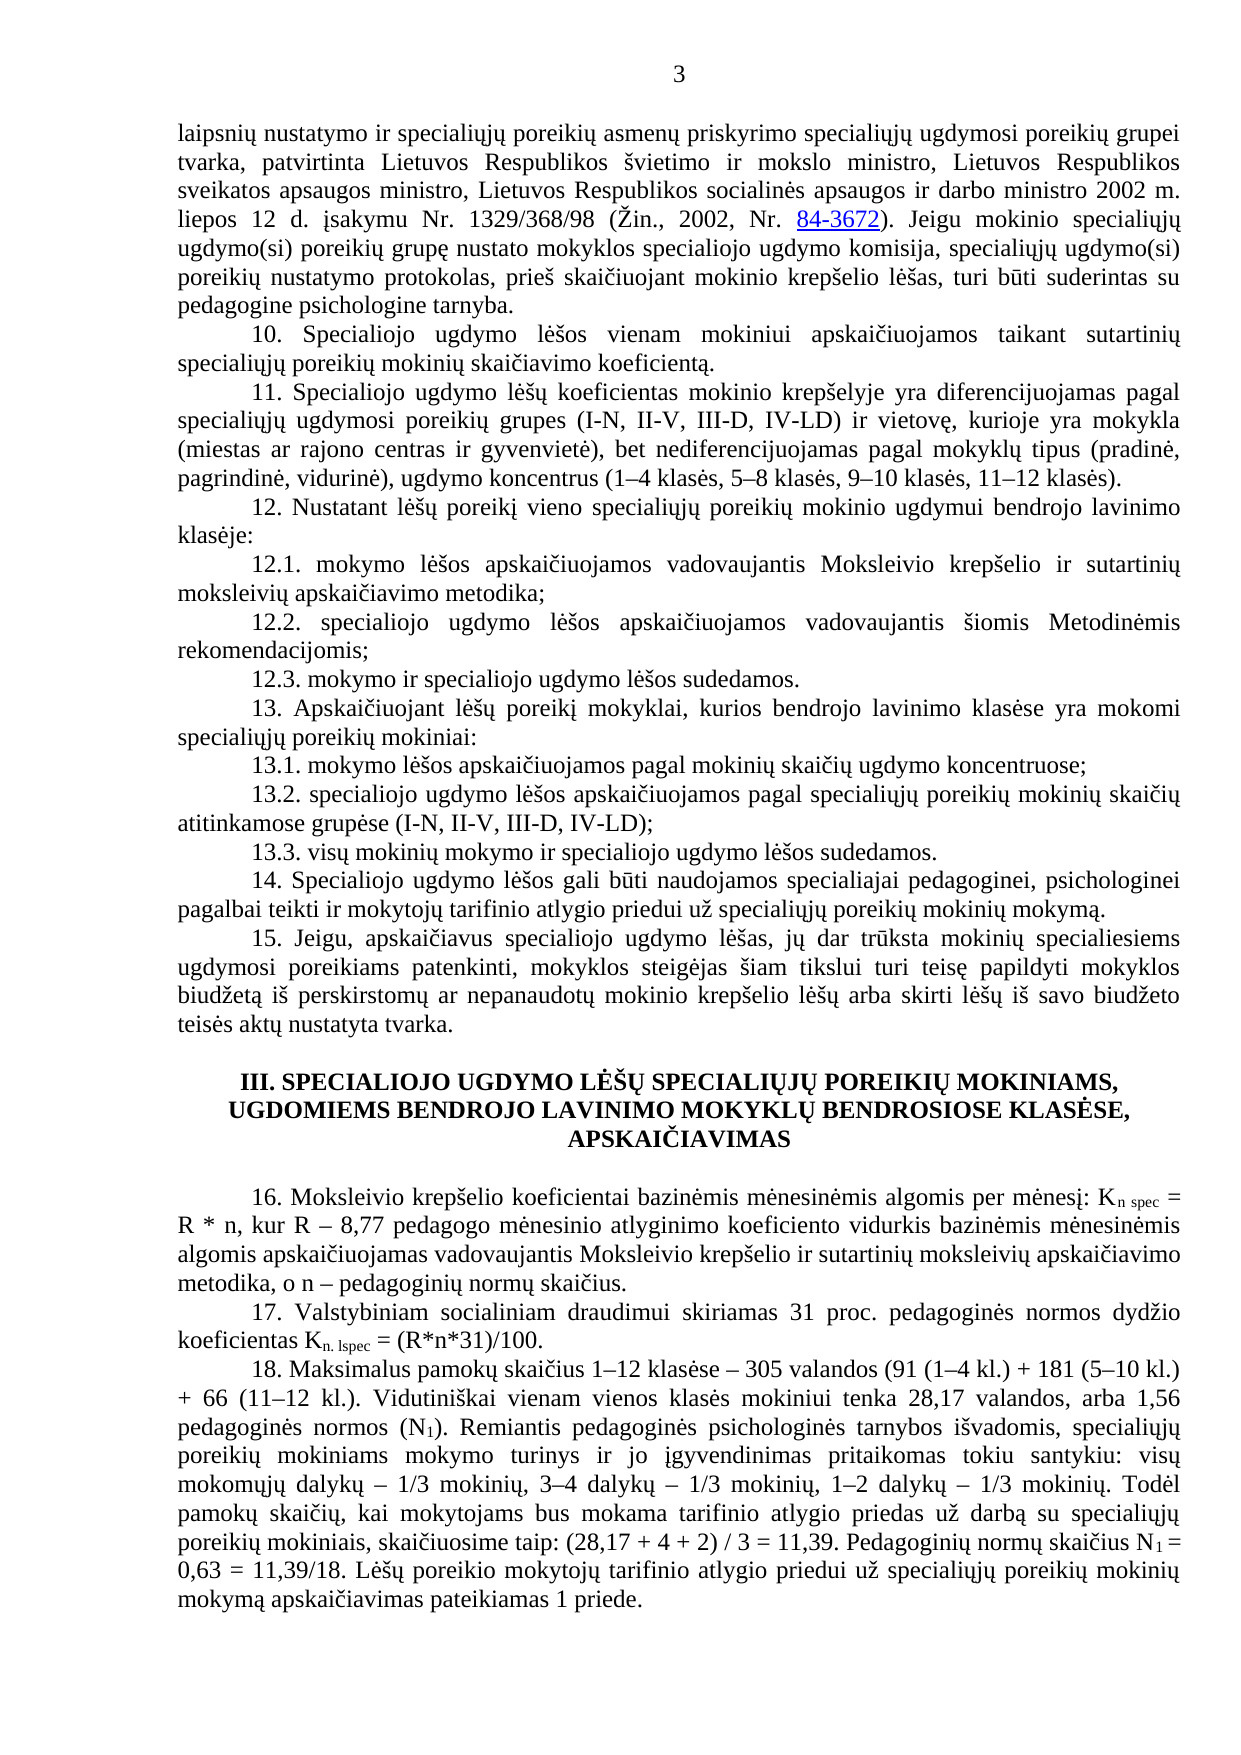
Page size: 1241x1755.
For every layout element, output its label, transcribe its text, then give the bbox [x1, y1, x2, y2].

text laipsnių nustatymo ir specialiųjų poreikių asmenų priskyrimo specialiųjų ugdymosi poreikių grupei tvarka, patvirtinta Lietuvos Respublikos švietimo ir mokslo ministro, Lietuvos Respublikos sveikatos apsaugos ministro, Lietuvos Respublikos socialinės apsaugos ir darbo ministro 2002 m. liepos 12 d. įsakymu Nr. 1329/368/98 (Žin., 2002, Nr. 84-3672). Jeigu mokinio specialiųjų ugdymo(si) poreikių grupę nustato mokyklos specialiojo ugdymo komisija, specialiųjų ugdymo(si) poreikių nustatymo protokolas, prieš skaičiuojant mokinio krepšelio lėšas, turi būti suderintas su pedagogine psichologine tarnyba. [177, 118, 1181, 319]
text 15. Jeigu, apskaičiavus specialiojo ugdymo lėšas, jų dar trūksta mokinių specialiesiems ugdymosi poreikiams patenkinti, mokyklos steigėjas šiam tikslui turi teisę papildyti mokyklos biudžetą iš perskirstomų ar nepanaudotų mokinio krepšelio lėšų arba skirti lėšų iš savo biudžeto teisės aktų nustatyta tvarka. [177, 923, 1181, 1038]
text 13.1. mokymo lėšos apskaičiuojamos pagal mokinių skaičių ugdymo koncentruose; [177, 751, 1181, 779]
text 17. Valstybiniam socialiniam draudimui skiriamas 31 proc. pedagoginės normos dydžio koeficientas Kn. lspec = (R*n*31)/100. [177, 1297, 1181, 1354]
text 13.2. specialiojo ugdymo lėšos apskaičiuojamos pagal specialiųjų poreikių mokinių skaičių atitinkamose grupėse (I-N, II-V, III-D, IV-LD); [177, 779, 1181, 837]
text 13.3. visų mokinių mokymo ir specialiojo ugdymo lėšos sudedamos. [177, 837, 1181, 866]
text 18. Maksimalus pamokų skaičius 1–12 klasėse – 305 valandos (91 (1–4 kl.) + 181 (5–10 kl.) + 66 (11–12 kl.). Vidutiniškai vienam vienos klasės mokiniui tenka 28,17 valandos, arba 1,56 pedagoginės normos (N1). Remiantis pedagoginės psichologinės tarnybos išvadomis, specialiųjų poreikių mokiniams mokymo turinys ir jo įgyvendinimas pritaikomas tokiu santykiu: visų mokomųjų dalykų – 1/3 mokinių, 3–4 dalykų – 1/3 mokinių, 1–2 dalykų – 1/3 mokinių. Todėl pamokų skaičių, kai mokytojams bus mokama tarifinio atlygio priedas už darbą su specialiųjų poreikių mokiniais, skaičiuosime taip: (28,17 + 4 + 2) / 3 = 11,39. Pedagoginių normų skaičius N1 = 0,63 = 11,39/18. Lėšų poreikio mokytojų tarifinio atlygio priedui už specialiųjų poreikių mokinių mokymą apskaičiavimas pateikiamas 1 priede. [177, 1354, 1181, 1613]
text 16. Moksleivio krepšelio koeficientai bazinėmis mėnesinėmis algomis per mėnesį: Kn spec = R * n, kur R – 8,77 pedagogo mėnesinio atlyginimo koeficiento vidurkis bazinėmis mėnesinėmis algomis apskaičiuojamas vadovaujantis Moksleivio krepšelio ir sutartinių moksleivių apskaičiavimo metodika, o n – pedagoginių normų skaičius. [177, 1182, 1181, 1297]
text 10. Specialiojo ugdymo lėšos vienam mokiniui apskaičiuojamos taikant sutartinių specialiųjų poreikių mokinių skaičiavimo koeficientą. [177, 319, 1181, 377]
text 12. Nustatant lėšų poreikį vieno specialiųjų poreikių mokinio ugdymui bendrojo lavinimo klasėje: [177, 492, 1181, 549]
text 14. Specialiojo ugdymo lėšos gali būti naudojamos specialiajai pedagoginei, psichologinei pagalbai teikti ir mokytojų tarifinio atlygio priedui už specialiųjų poreikių mokinių mokymą. [177, 866, 1181, 923]
text 12.2. specialiojo ugdymo lėšos apskaičiuojamos vadovaujantis šiomis Metodinėmis rekomendacijomis; [177, 607, 1181, 664]
text 12.3. mokymo ir specialiojo ugdymo lėšos sudedamos. [177, 664, 1181, 693]
text 12.1. mokymo lėšos apskaičiuojamos vadovaujantis Moksleivio krepšelio ir sutartinių moksleivių apskaičiavimo metodika; [177, 549, 1181, 607]
text III. SPECIALIOJO UGDYMO LĖŠŲ SPECIALIŲJŲ POREIKIŲ MOKINIAMS, UGDOMIEMS BENDROJO LAVINIMO MOKYKLŲ BENDROSIOSE KLASĖSE, APSKAIČIAVIMAS [177, 1067, 1181, 1153]
text 13. Apskaičiuojant lėšų poreikį mokyklai, kurios bendrojo lavinimo klasėse yra mokomi specialiųjų poreikių mokiniai: [177, 693, 1181, 751]
text 11. Specialiojo ugdymo lėšų koeficientas mokinio krepšelyje yra diferencijuojamas pagal specialiųjų ugdymosi poreikių grupes (I-N, II-V, III-D, IV-LD) ir vietovę, kurioje yra mokykla (miestas ar rajono centras ir gyvenvietė), bet nediferencijuojamas pagal mokyklų tipus (pradinė, pagrindinė, vidurinė), ugdymo koncentrus (1–4 klasės, 5–8 klasės, 9–10 klasės, 11–12 klasės). [177, 377, 1181, 492]
